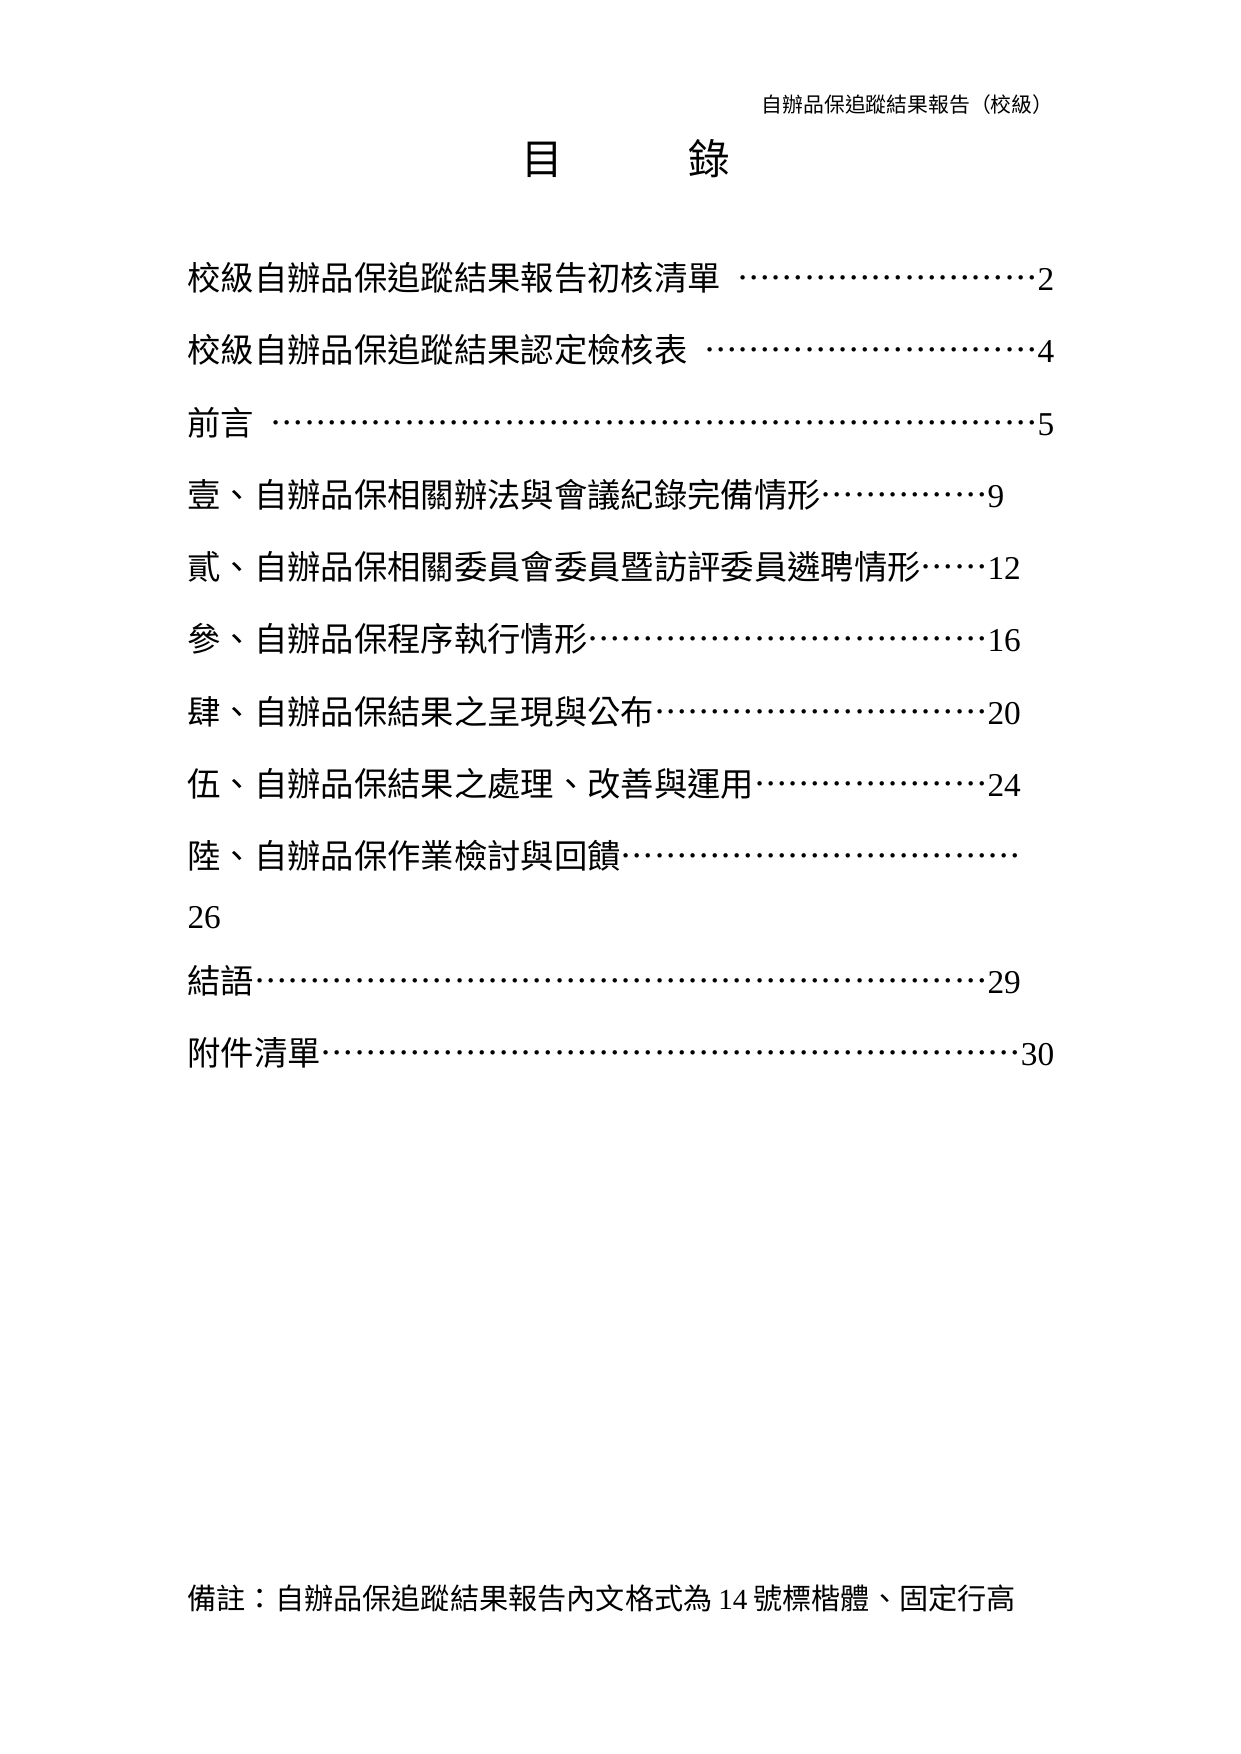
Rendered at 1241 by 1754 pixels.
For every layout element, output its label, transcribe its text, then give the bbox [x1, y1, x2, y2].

text 前言 ……………………………………………………………5 [187, 396, 1058, 444]
text 目 錄 [187, 126, 1053, 187]
text 結語…………………………………………………………29 [187, 955, 1053, 1003]
text 備註：自辦品保追蹤結果報告內文格式為14號標楷體、固定行高 [187, 1566, 1053, 1620]
text 校級自辦品保追蹤結果認定檢核表 …………………………4 [187, 324, 1073, 372]
text 壹、自辦品保相關辦法與會議紀錄完備情形……………9 [187, 468, 1053, 517]
text 陸、自辦品保作業檢討與回饋………………………………26 [187, 830, 1053, 936]
text 肆、自辦品保結果之呈現與公布…………………………20 [187, 685, 1053, 734]
text 附件清單………………………………………………………30 [187, 1027, 1109, 1075]
text 貳、自辦品保相關委員會委員暨訪評委員遴聘情形……12 [187, 541, 1053, 589]
text 伍、自辦品保結果之處理、改善與運用…………………24 [187, 758, 1053, 806]
text 校級自辦品保追蹤結果報告初核清單 ………………………2 [187, 252, 1073, 300]
text 參、自辦品保程序執行情形………………………………16 [187, 613, 1053, 661]
